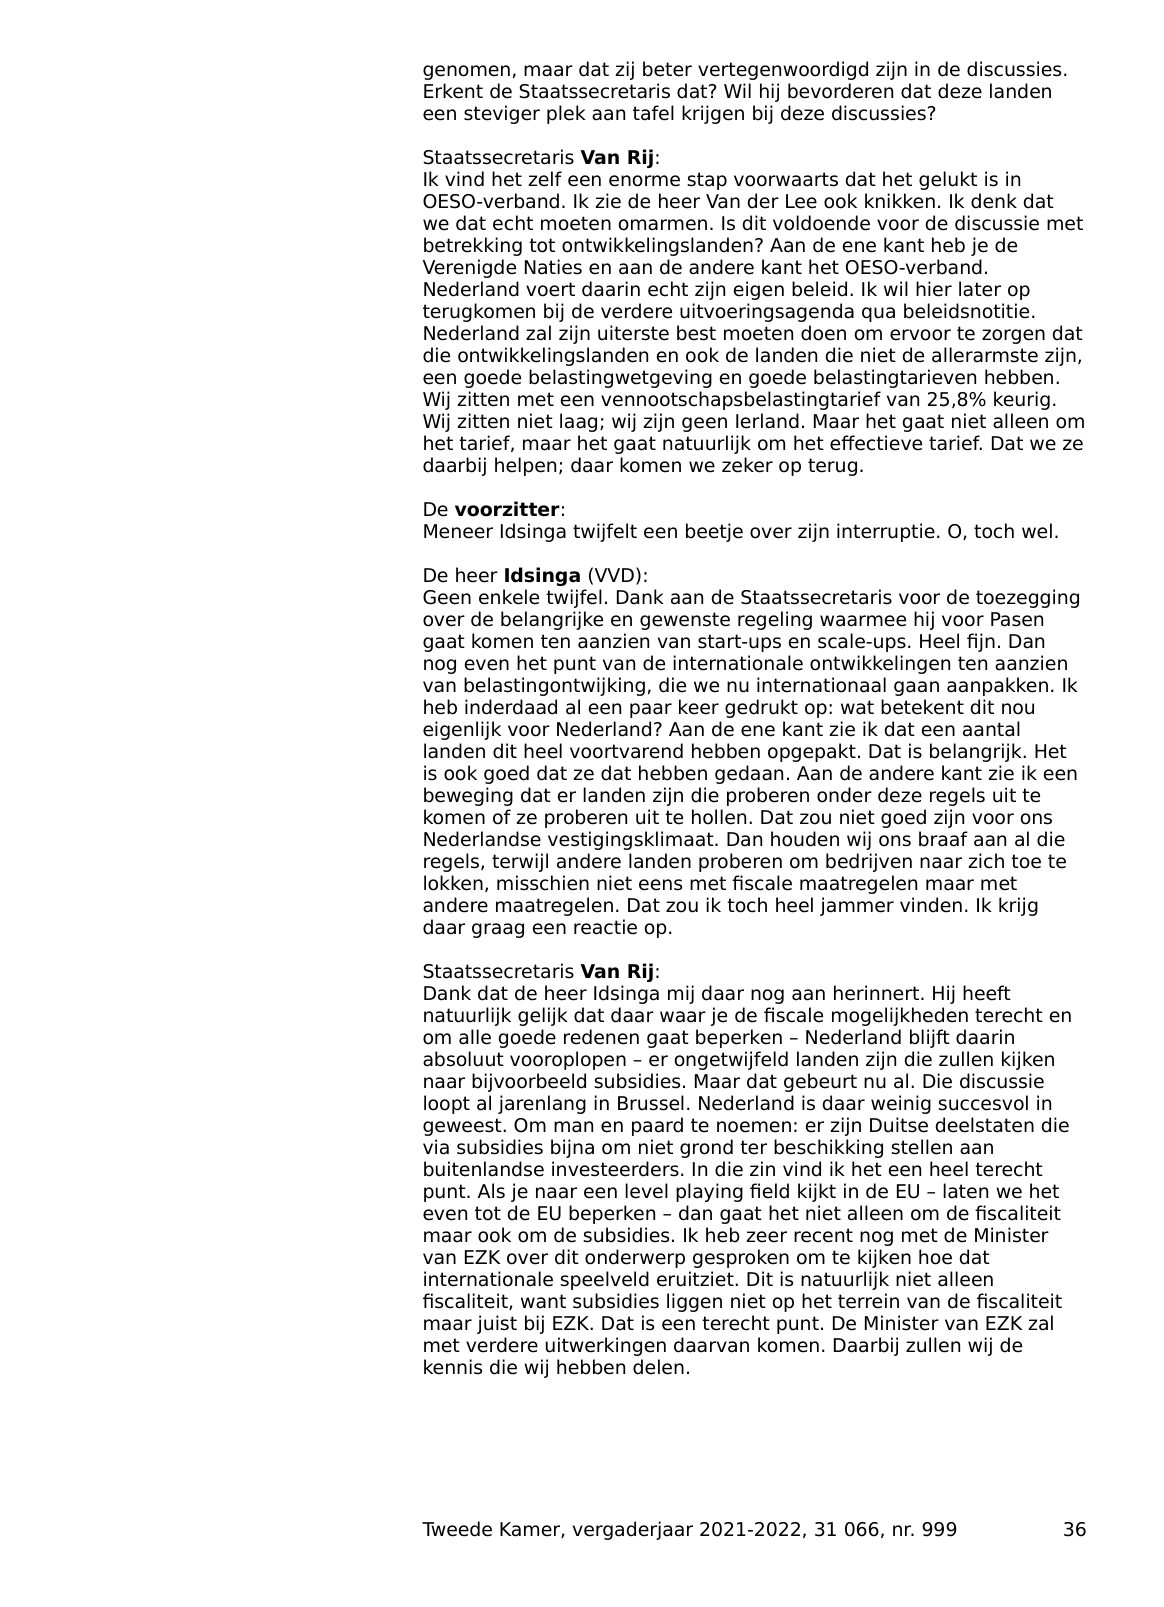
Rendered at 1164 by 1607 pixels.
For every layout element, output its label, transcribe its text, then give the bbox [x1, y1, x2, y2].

text Ik vind het zelf een enorme stap voorwaarts dat het gelukt is in OESO-verband. Ik zie de heer Van der Lee ook knikken. Ik denk dat we dat echt moeten omarmen. Is dit voldoende voor de discussie met betrekking tot ontwikkelingslanden? Aan de ene kant heb je de Verenigde Naties en aan de andere kant het OESO-verband. Nederland voert daarin echt zijn eigen beleid. Ik wil hier later op terugkomen bij de verdere uitvoeringsagenda qua beleidsnotitie. Nederland zal zijn uiterste best moeten doen om ervoor te zorgen dat die ontwikkelingslanden en ook de landen die niet de allerarmste zijn, een goede belastingwetgeving en goede belastingtarieven hebben. Wij zitten met een vennootschapsbelastingtarief van 25,8% keurig. Wij zitten niet laag; wij zijn geen Ierland. Maar het gaat niet alleen om het tarief, maar het gaat natuurlijk om het effectieve tarief. Dat we ze daarbij helpen; daar komen we zeker op terug. [422, 169, 1087, 477]
text Dank dat de heer Idsinga mij daar nog aan herinnert. Hij heeft natuurlijk gelijk dat daar waar je de fiscale mogelijkheden terecht en om alle goede redenen gaat beperken – Nederland blijft daarin absoluut vooroplopen – er ongetwijfeld landen zijn die zullen kijken naar bijvoorbeeld subsidies. Maar dat gebeurt nu al. Die discussie loopt al jarenlang in Brussel. Nederland is daar weinig succesvol in geweest. Om man en paard te noemen: er zijn Duitse deelstaten die via subsidies bijna om niet grond ter beschikking stellen aan buitenlandse investeerders. In die zin vind ik het een heel terecht punt. Als je naar een level playing field kijkt in de EU – laten we het even tot de EU beperken – dan gaat het niet alleen om de fiscaliteit maar ook om de subsidies. Ik heb zeer recent nog met de Minister van EZK over dit onderwerp gesproken om te kijken hoe dat internationale speelveld eruitziet. Dit is natuurlijk niet alleen fiscaliteit, want subsidies liggen niet op het terrein van de fiscaliteit maar juist bij EZK. Dat is een terecht punt. De Minister van EZK zal met verdere uitwerkingen daarvan komen. Daarbij zullen wij de kennis die wij hebben delen. [422, 983, 1087, 1379]
text De heer Idsinga (VVD): [422, 565, 1087, 587]
text De voorzitter: [422, 499, 1087, 521]
text genomen, maar dat zij beter vertegenwoordigd zijn in de discussies. Erkent de Staatssecretaris dat? Wil hij bevorderen dat deze landen een steviger plek aan tafel krijgen bij deze discussies? [422, 59, 1087, 125]
text Meneer Idsinga twijfelt een beetje over zijn interruptie. O, toch wel. [422, 521, 1087, 543]
text Staatssecretaris Van Rij: [422, 961, 1087, 983]
text Geen enkele twijfel. Dank aan de Staatssecretaris voor de toezegging over de belangrijke en gewenste regeling waarmee hij voor Pasen gaat komen ten aanzien van start-ups en scale-ups. Heel fijn. Dan nog even het punt van de internationale ontwikkelingen ten aanzien van belastingontwijking, die we nu internationaal gaan aanpakken. Ik heb inderdaad al een paar keer gedrukt op: wat betekent dit nou eigenlijk voor Nederland? Aan de ene kant zie ik dat een aantal landen dit heel voortvarend hebben opgepakt. Dat is belangrijk. Het is ook goed dat ze dat hebben gedaan. Aan de andere kant zie ik een beweging dat er landen zijn die proberen onder deze regels uit te komen of ze proberen uit te hollen. Dat zou niet goed zijn voor ons Nederlandse vestigingsklimaat. Dan houden wij ons braaf aan al die regels, terwijl andere landen proberen om bedrijven naar zich toe te lokken, misschien niet eens met fiscale maatregelen maar met andere maatregelen. Dat zou ik toch heel jammer vinden. Ik krijg daar graag een reactie op. [422, 587, 1087, 939]
text Staatssecretaris Van Rij: [422, 147, 1087, 169]
